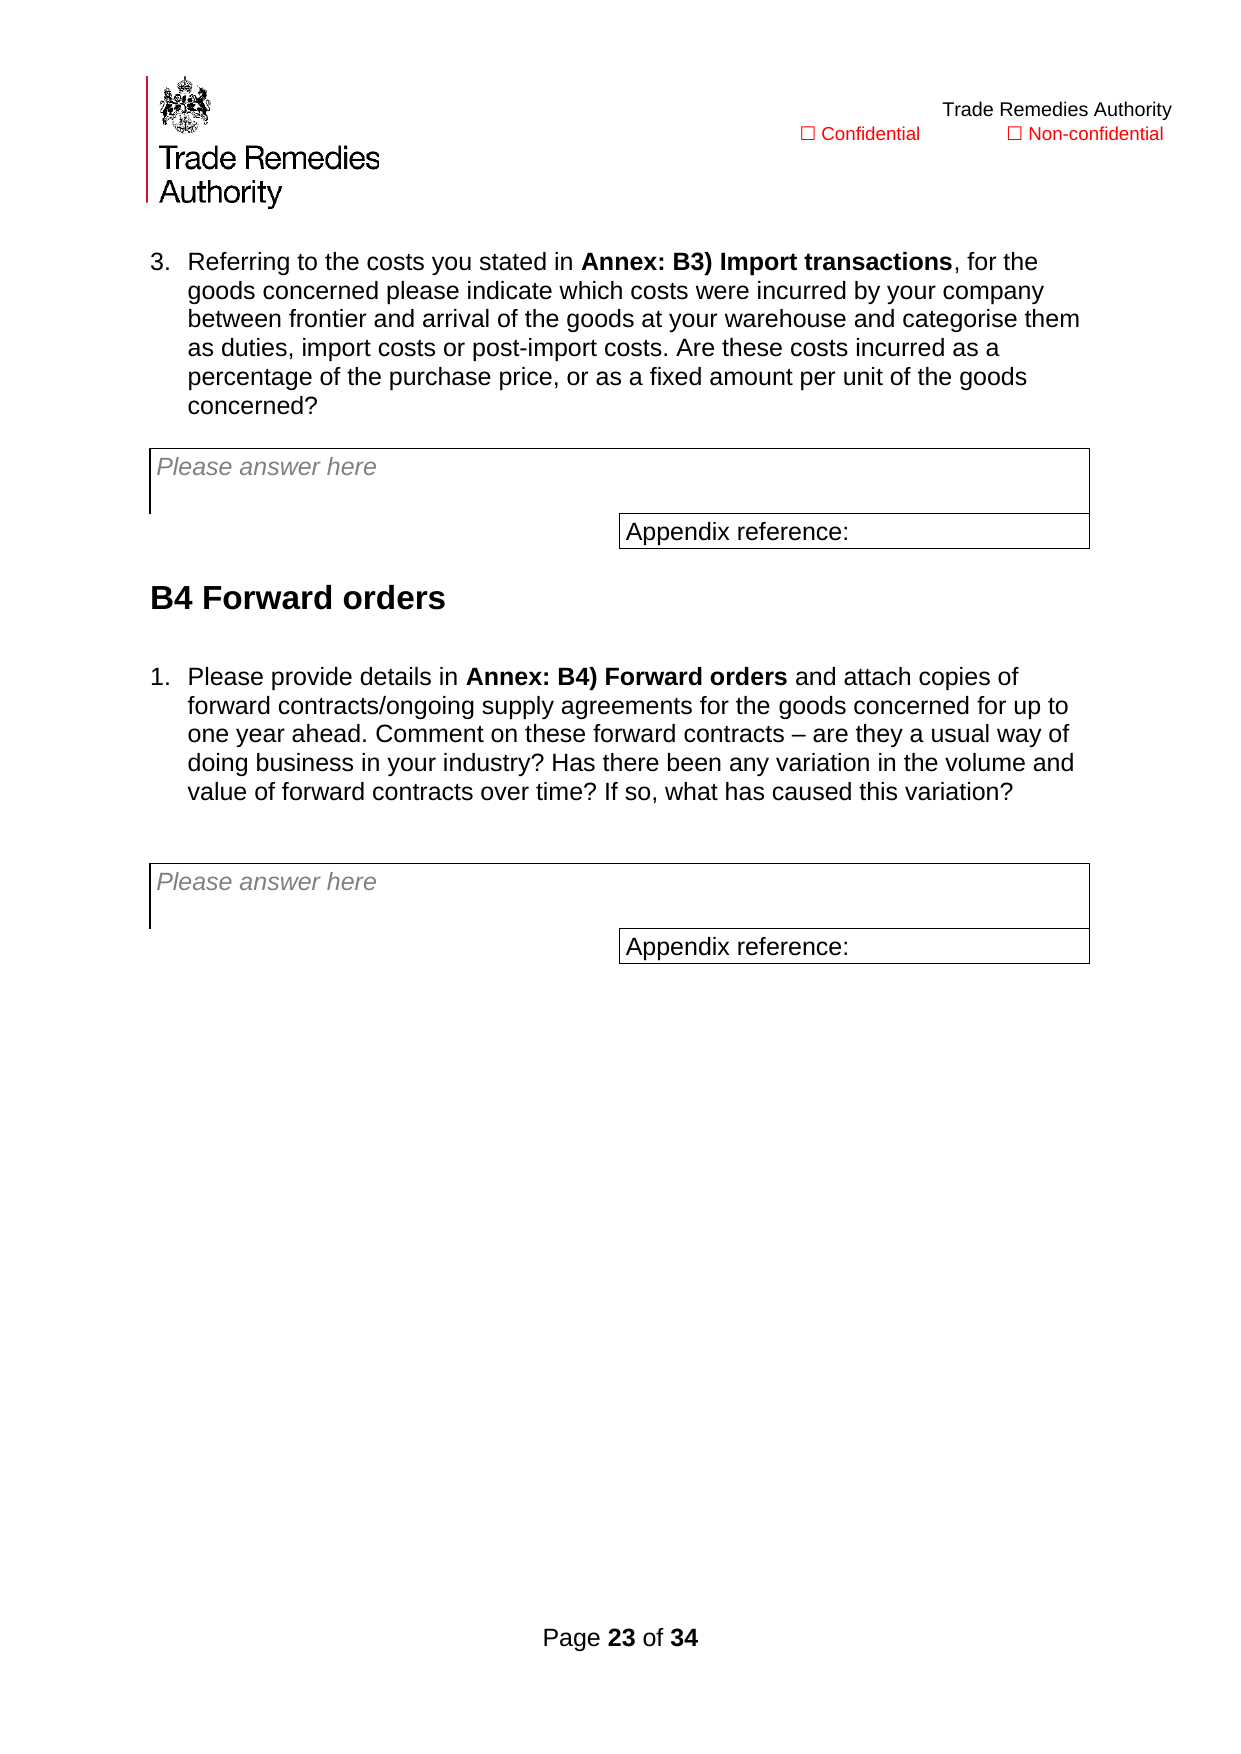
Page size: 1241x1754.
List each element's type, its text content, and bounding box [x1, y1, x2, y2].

list Referring to the costs you stated in Annex: B3) Import transactions, for the goods concerned please indicate which costs were incurred by your company between frontier and arrival of the goods at your warehouse and categorise them as duties, import costs or post-import costs. Are these costs incurred as a percentage of the purchase price, or as a fixed amount per unit of the goods concerned? [150, 247, 1090, 419]
list Please provide details in Annex: B4) Forward orders and attach copies of forward contracts/ongoing supply agreements for the goods concerned for up to one year ahead. Comment on these forward contracts – are they a usual way of doing business in your industry? Has there been any variation in the volume and value of forward contracts over time? If so, what has caused this variation? [150, 662, 1090, 806]
table_header Please answer here [151, 864, 1089, 927]
table_cell Appendix reference: [620, 929, 1089, 963]
table_cell Appendix reference: [620, 514, 1089, 548]
table_cell [150, 514, 619, 548]
table_cell [150, 929, 619, 963]
subtitle B4 Forward orders [150, 578, 1090, 616]
table_header Please answer here [151, 449, 1089, 513]
